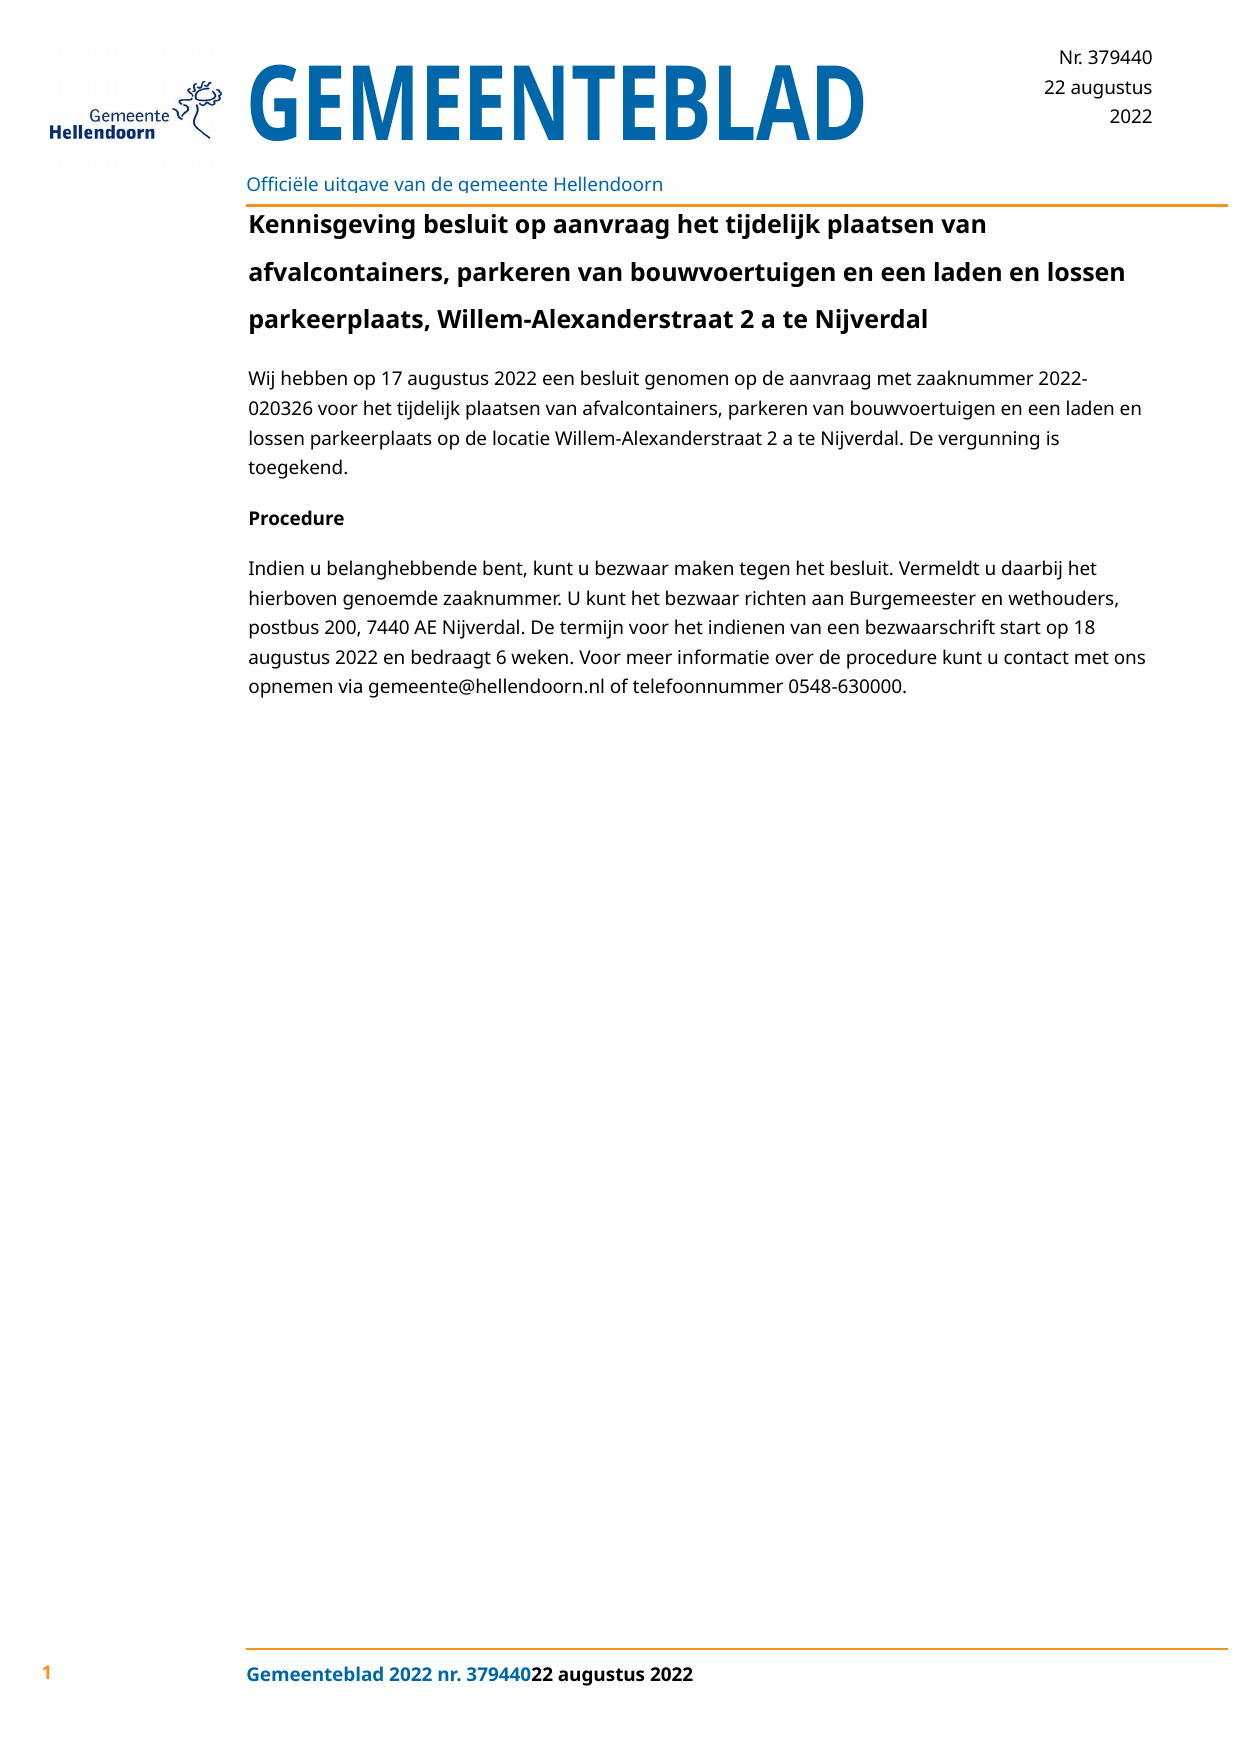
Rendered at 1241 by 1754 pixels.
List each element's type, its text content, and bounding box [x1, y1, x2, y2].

text Kennisgeving besluit op aanvraag het tijdelijk plaatsen van afvalcontainers, parkeren van bouwvoertuigen en een laden en lossen parkeerplaats, Willem-Alexanderstraat 2 a te Nijverdal [248, 207, 1152, 336]
text Wij hebben op 17 augustus 2022 een besluit genomen op de aanvraag met zaaknummer 2022-020326 voor het tijdelijk plaatsen van afvalcontainers, parkeren van bouwvoertuigen en een laden en lossen parkeerplaats op de locatie Willem-Alexanderstraat 2 a te Nijverdal. De vergunning is toegekend. [248, 366, 1152, 480]
text Procedure [248, 505, 1152, 530]
text Indien u belanghebbende bent, kunt u bezwaar maken tegen het besluit. Vermeldt u daarbij het hierboven genoemde zaaknummer. U kunt het bezwaar richten aan Burgemeester en wethouders, postbus 200, 7440 AE Nijverdal. De termijn voor het indienen van een bezwaarschrift start op 18 augustus 2022 en bedraagt 6 weken. Voor meer informatie over de procedure kunt u contact met ons opnemen via gemeente@hellendoorn.nl of telefoonnummer 0548-630000. [248, 555, 1152, 699]
picture [41, 47, 231, 172]
